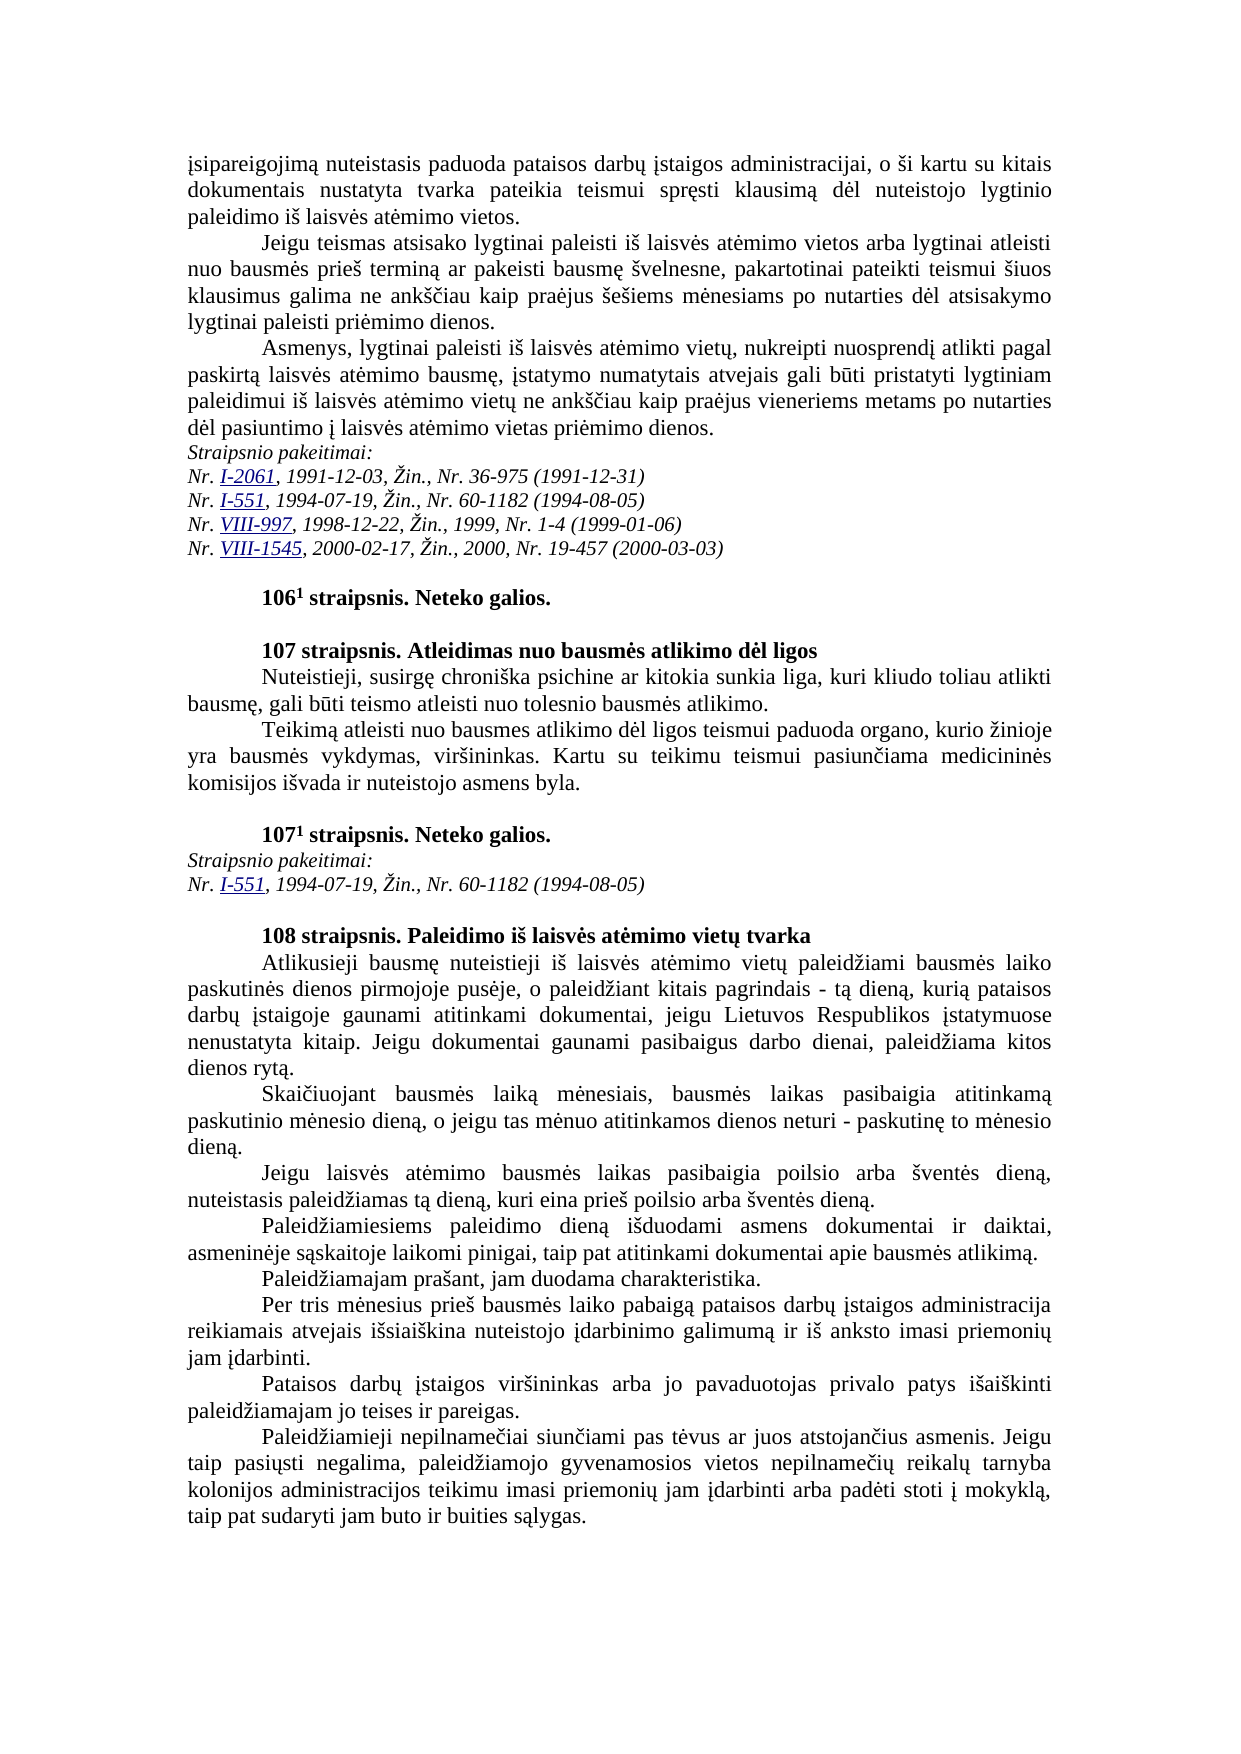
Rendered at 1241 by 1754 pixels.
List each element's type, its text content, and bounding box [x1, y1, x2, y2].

text 107 straipsnis. Atleidimas nuo bausmės atlikimo dėl ligos [187, 637, 1053, 663]
text 108 straipsnis. Paleidimo iš laisvės atėmimo vietų tvarka [187, 922, 1053, 949]
text Skaičiuojant bausmės laiką mėnesiais, bausmės laikas pasibaigia atitinkamą paskutinio mėnesio dieną, o jeigu tas mėnuo atitinkamos dienos neturi - paskutinę to mėnesio dieną. [187, 1080, 1053, 1159]
text 1071 straipsnis. Neteko galios. [187, 821, 1053, 848]
text Nr. I-551, 1994-07-19, Žin., Nr. 60-1182 (1994-08-05) [187, 872, 1053, 896]
text įsipareigojimą nuteistasis paduoda pataisos darbų įstaigos administracijai, o ši kartu su kitais dokumentais nustatyta tvarka pateikia teismui spręsti klausimą dėl nuteistojo lygtinio paleidimo iš laisvės atėmimo vietos. [187, 150, 1053, 229]
text Pataisos darbų įstaigos viršininkas arba jo pavaduotojas privalo patys išaiškinti paleidžiamajam jo teises ir pareigas. [187, 1370, 1053, 1423]
text Nuteistieji, susirgę chroniška psichine ar kitokia sunkia liga, kuri kliudo toliau atlikti bausmę, gali būti teismo atleisti nuo tolesnio bausmės atlikimo. [187, 663, 1053, 716]
text Per tris mėnesius prieš bausmės laiko pabaigą pataisos darbų įstaigos administracija reikiamais atvejais išsiaiškina nuteistojo įdarbinimo galimumą ir iš anksto imasi priemonių jam įdarbinti. [187, 1291, 1053, 1370]
text Nr. I-2061, 1991-12-03, Žin., Nr. 36-975 (1991-12-31) [187, 464, 1053, 488]
text Teikimą atleisti nuo bausmes atlikimo dėl ligos teismui paduoda organo, kurio žinioje yra bausmės vykdymas, viršininkas. Kartu su teikimu teismui pasiunčiama medicininės komisijos išvada ir nuteistojo asmens byla. [187, 716, 1053, 795]
text Atlikusieji bausmę nuteistieji iš laisvės atėmimo vietų paleidžiami bausmės laiko paskutinės dienos pirmojoje pusėje, o paleidžiant kitais pagrindais - tą dieną, kurią pataisos darbų įstaigoje gaunami atitinkami dokumentai, jeigu Lietuvos Respublikos įstatymuose nenustatyta kitaip. Jeigu dokumentai gaunami pasibaigus darbo dienai, paleidžiama kitos dienos rytą. [187, 949, 1053, 1080]
text Nr. I-551, 1994-07-19, Žin., Nr. 60-1182 (1994-08-05) [187, 488, 1053, 512]
text Nr. VIII-1545, 2000-02-17, Žin., 2000, Nr. 19-457 (2000-03-03) [187, 536, 1053, 560]
text Nr. VIII-997, 1998-12-22, Žin., 1999, Nr. 1-4 (1999-01-06) [187, 512, 1053, 536]
text Jeigu teismas atsisako lygtinai paleisti iš laisvės atėmimo vietos arba lygtinai atleisti nuo bausmės prieš terminą ar pakeisti bausmę švelnesne, pakartotinai pateikti teismui šiuos klausimus galima ne ankščiau kaip praėjus šešiems mėnesiams po nutarties dėl atsisakymo lygtinai paleisti priėmimo dienos. [187, 229, 1053, 334]
text Straipsnio pakeitimai: [187, 848, 1053, 872]
text 1061 straipsnis. Neteko galios. [187, 584, 1053, 611]
text Jeigu laisvės atėmimo bausmės laikas pasibaigia poilsio arba šventės dieną, nuteistasis paleidžiamas tą dieną, kuri eina prieš poilsio arba šventės dieną. [187, 1159, 1053, 1212]
text Paleidžiamieji nepilnamečiai siunčiami pas tėvus ar juos atstojančius asmenis. Jeigu taip pasiųsti negalima, paleidžiamojo gyvenamosios vietos nepilnamečių reikalų tarnyba kolonijos administracijos teikimu imasi priemonių jam įdarbinti arba padėti stoti į mokyklą, taip pat sudaryti jam buto ir buities sąlygas. [187, 1423, 1053, 1528]
text Asmenys, lygtinai paleisti iš laisvės atėmimo vietų, nukreipti nuosprendį atlikti pagal paskirtą laisvės atėmimo bausmę, įstatymo numatytais atvejais gali būti pristatyti lygtiniam paleidimui iš laisvės atėmimo vietų ne ankščiau kaip praėjus vieneriems metams po nutarties dėl pasiuntimo į laisvės atėmimo vietas priėmimo dienos. [187, 334, 1053, 440]
text Paleidžiamiesiems paleidimo dieną išduodami asmens dokumentai ir daiktai, asmeninėje sąskaitoje laikomi pinigai, taip pat atitinkami dokumentai apie bausmės atlikimą. [187, 1212, 1053, 1265]
text Paleidžiamajam prašant, jam duodama charakteristika. [187, 1265, 1053, 1291]
text Straipsnio pakeitimai: [187, 440, 1053, 464]
